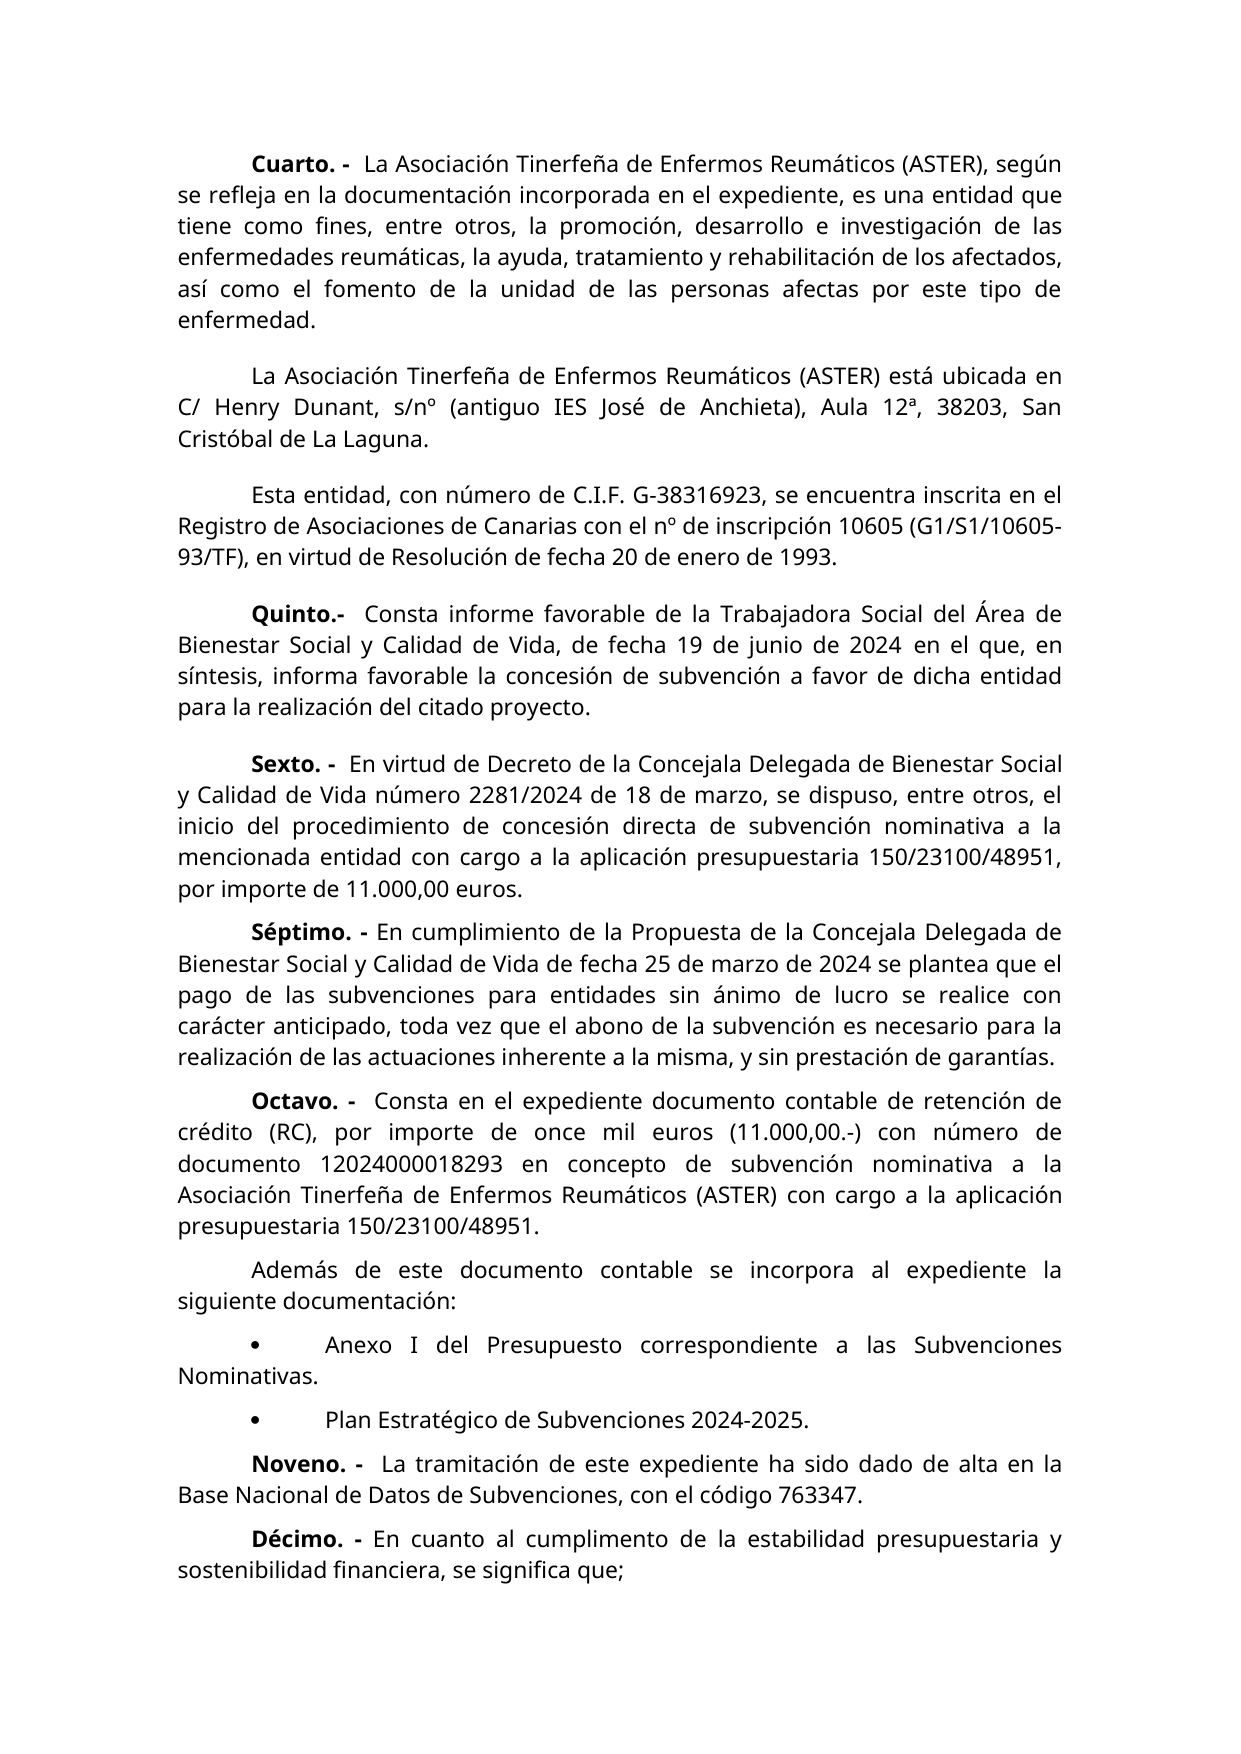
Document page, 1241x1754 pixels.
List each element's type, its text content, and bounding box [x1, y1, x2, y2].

text Cuarto. - La Asociación Tinerfeña de Enfermos Reumáticos (ASTER), según se refleja en la documentación incorporada en el expediente, es una entidad que tiene como fines, entre otros, la promoción, desarrollo e investigación de las enfermedades reumáticas, la ayuda, tratamiento y rehabilitación de los afectados, así como el fomento de la unidad de las personas afectas por este tipo de enfermedad. [177, 148, 1063, 335]
text Además de este documento contable se incorpora al expediente la siguiente documentación: [177, 1254, 1063, 1316]
list Plan Estratégico de Subvenciones 2024-2025. [177, 1404, 1063, 1435]
text Octavo. - Consta en el expediente documento contable de retención de crédito (RC), por importe de once mil euros (11.000,00.-) con número de documento 12024000018293 en concepto de subvención nominativa a la Asociación Tinerfeña de Enfermos Reumáticos (ASTER) con cargo a la aplicación presupuestaria 150/23100/48951. [177, 1085, 1063, 1241]
text Sexto. - En virtud de Decreto de la Concejala Delegada de Bienestar Social y Calidad de Vida número 2281/2024 de 18 de marzo, se dispuso, entre otros, el inicio del procedimiento de concesión directa de subvención nominativa a la mencionada entidad con cargo a la aplicación presupuestaria 150/23100/48951, por importe de 11.000,00 euros. [177, 748, 1063, 904]
list Anexo I del Presupuesto correspondiente a las Subvenciones Nominativas. [177, 1329, 1063, 1391]
text Décimo. - En cuanto al cumplimento de la estabilidad presupuestaria y sostenibilidad financiera, se significa que; [177, 1523, 1063, 1585]
text La Asociación Tinerfeña de Enfermos Reumáticos (ASTER) está ubicada en C/ Henry Dunant, s/nº (antiguo IES José de Anchieta), Aula 12ª, 38203, San Cristóbal de La Laguna. [177, 360, 1063, 454]
text Quinto.- Consta informe favorable de la Trabajadora Social del Área de Bienestar Social y Calidad de Vida, de fecha 19 de junio de 2024 en el que, en síntesis, informa favorable la concesión de subvención a favor de dicha entidad para la realización del citado proyecto. [177, 598, 1063, 723]
text Esta entidad, con número de C.I.F. G-38316923, se encuentra inscrita en el Registro de Asociaciones de Canarias con el nº de inscripción 10605 (G1/S1/10605-93/TF), en virtud de Resolución de fecha 20 de enero de 1993. [177, 479, 1063, 573]
text Noveno. - La tramitación de este expediente ha sido dado de alta en la Base Nacional de Datos de Subvenciones, con el código 763347. [177, 1448, 1063, 1510]
text Séptimo. - En cumplimiento de la Propuesta de la Concejala Delegada de Bienestar Social y Calidad de Vida de fecha 25 de marzo de 2024 se plantea que el pago de las subvenciones para entidades sin ánimo de lucro se realice con carácter anticipado, toda vez que el abono de la subvención es necesario para la realización de las actuaciones inherente a la misma, y sin prestación de garantías. [177, 916, 1063, 1073]
